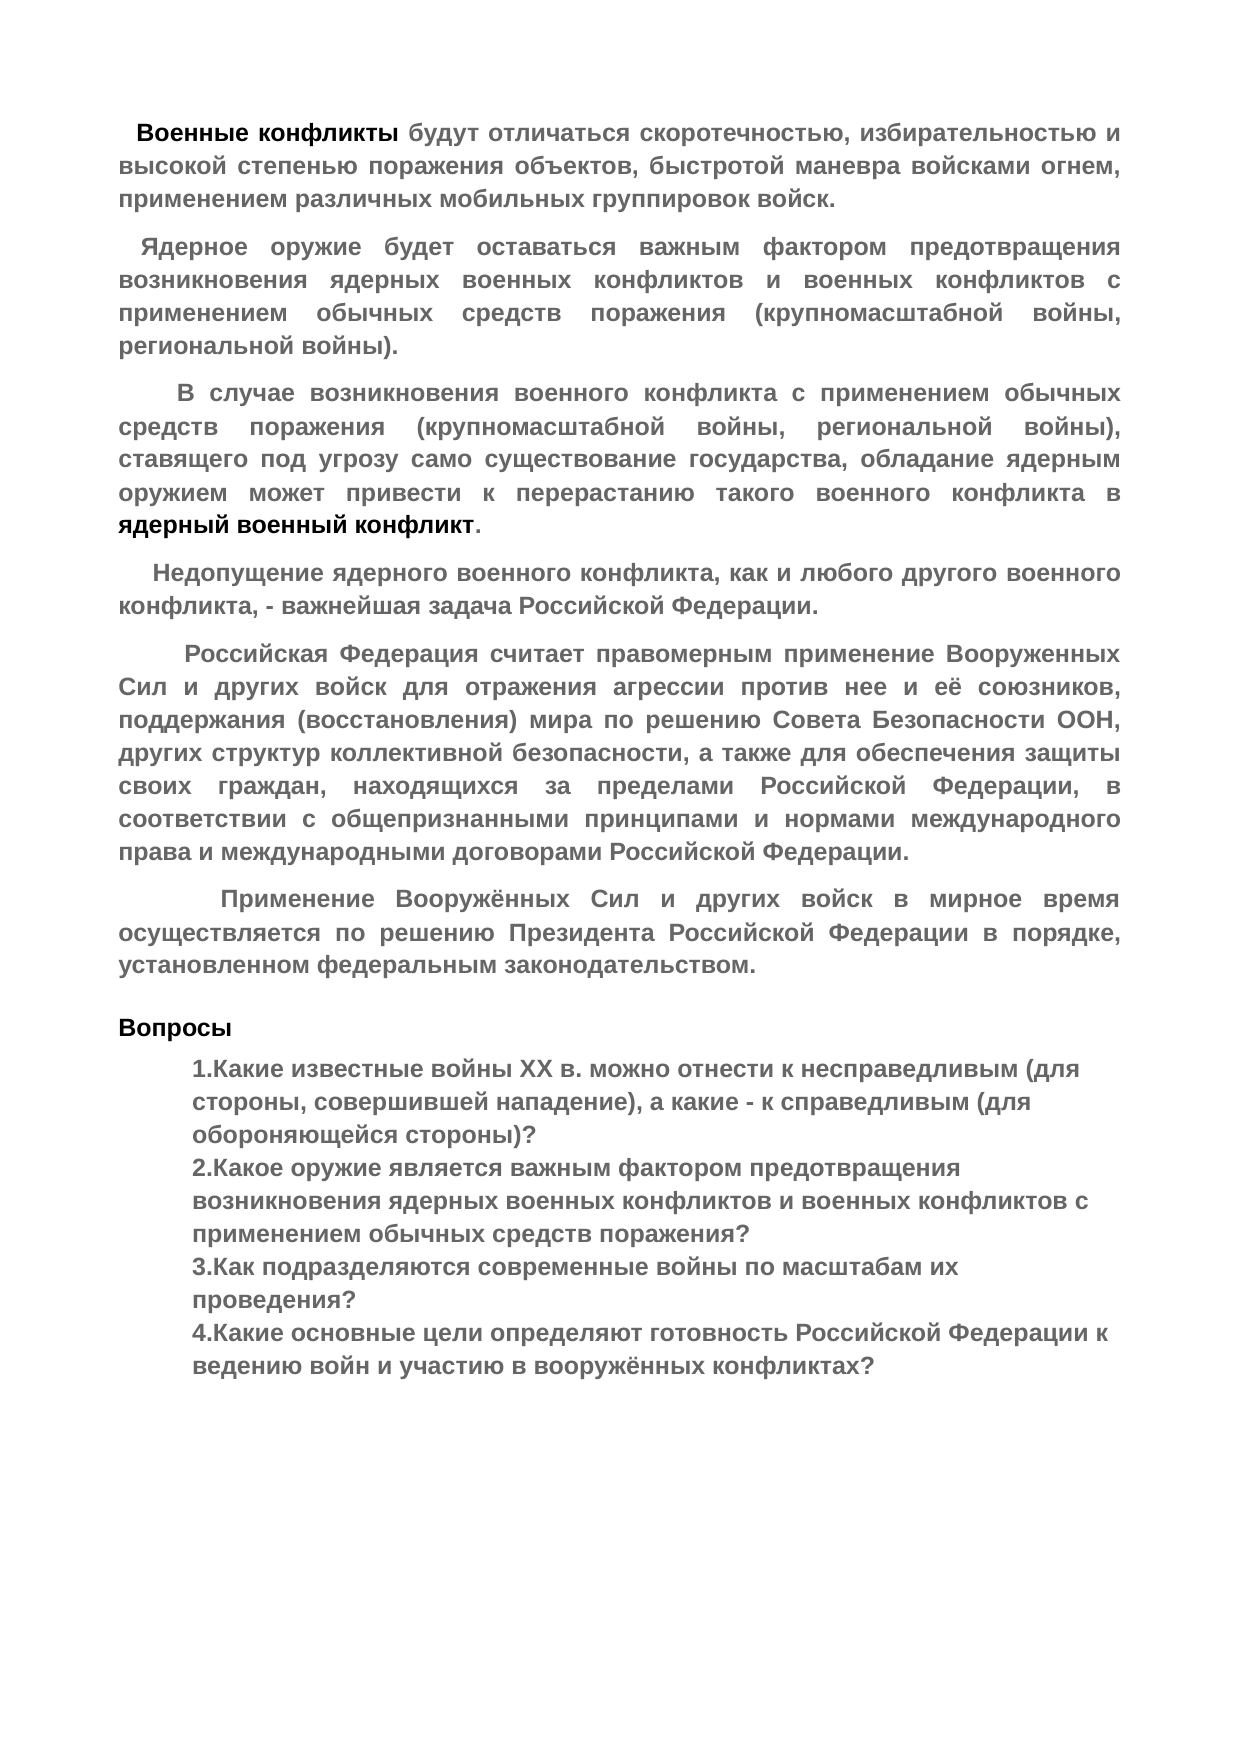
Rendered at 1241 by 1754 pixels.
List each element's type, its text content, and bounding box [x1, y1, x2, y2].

text Российская Федерация считает правомерным применение Вооруженных Сил и других войск для отражения агрессии против нее и её союзников, поддержания (восстановления) мира по решению Совета Безопасности ООН, других структур коллективной безопасности, а также для обеспечения защиты своих граждан, находящихся за пределами Российской Федерации, в соответствии с общепризнанными принципами и нормами международного права и международными договорами Российской Федерации. [118, 639, 1122, 866]
text Недопущение ядерного военного конфликта, как и любого другого военного конфликта, - важнейшая задача Российской Федерации. [118, 558, 1122, 620]
list Какие известные войны XX в. можно отнести к несправедливым (для стороны, совершившей нападение), а какие - к справедливым (для обороняющейся стороны)? [118, 1054, 1122, 1149]
text Применение Вооружённых Сил и других войск в мирное время осуществляется по решению Президента Российской Федерации в порядке, установленном федеральным законодательством. [118, 884, 1122, 979]
text Ядерное оружие будет оставаться важным фактором предотвращения возникновения ядерных военных конфликтов и военных конфликтов с применением обычных средств поражения (крупномасштабной войны, региональной войны). [118, 232, 1122, 359]
text Военные конфликты будут отличаться скоротечностью, избирательностью и высокой степенью поражения объектов, быстротой маневра войсками огнем, применением различных мобильных группировок войск. [118, 118, 1122, 213]
list Какое оружие является важным фактором предотвращения возникновения ядерных военных конфликтов и военных конфликтов с применением обычных средств поражения? [118, 1153, 1122, 1248]
list Какие основные цели определяют готовность Российской Федерации к ведению войн и участию в вооружённых конфликтах? [118, 1318, 1122, 1380]
text В случае возникновения военного конфликта с применением обычных средств поражения (крупномасштабной войны, региональной войны), ставящего под угрозу само существование государства, обладание ядерным оружием может привести к перерастанию такого военного конфликта в ядерный военный конфликт. [118, 378, 1122, 539]
list Как подразделяются современные войны по масштабам их проведения? [118, 1252, 1122, 1314]
subtitle Вопросы [118, 1013, 1122, 1041]
